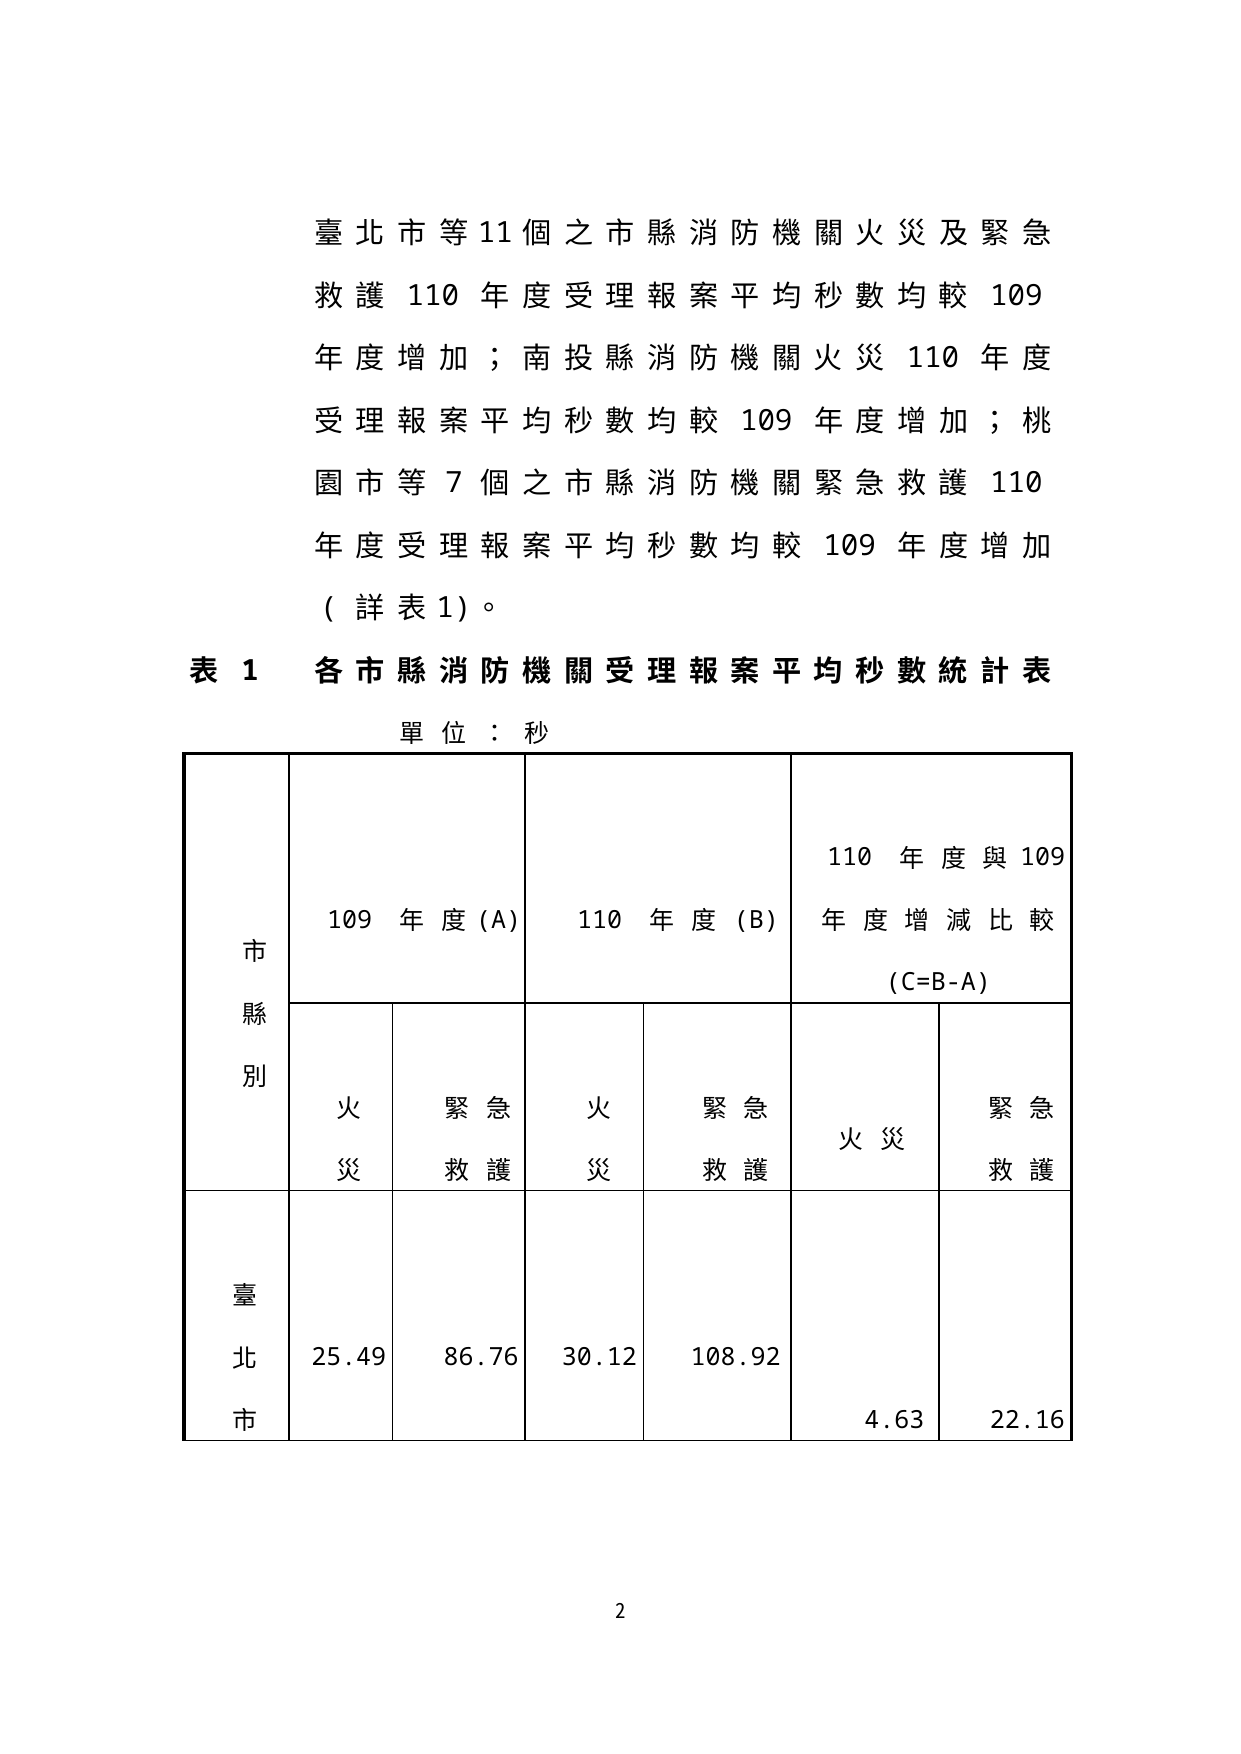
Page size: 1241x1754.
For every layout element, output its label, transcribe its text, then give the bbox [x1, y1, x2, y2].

table_cell 4.63 [792, 1191, 938, 1439]
table_cell 25.49 [290, 1191, 392, 1439]
table_cell 30.12 [526, 1191, 643, 1439]
table_cell 86.76 [393, 1191, 524, 1439]
table_cell 火災 [792, 1004, 938, 1189]
table_header 110年度(B) [526, 755, 790, 1002]
table_cell 緊急救護 [393, 1004, 524, 1189]
table_cell 臺北市 [186, 1191, 288, 1439]
text 臺北市等11個之市縣消防機關火災及緊急救護110年度受理報案平均秒數均較109年度增加；南投縣消防機關火災110年度受理報案平均秒數均較109年度增加；桃園市等7個之市縣消防機關緊急救護110年度受理報案平均秒數均較109年度增加(詳表1)。 [271, 189, 1058, 627]
table_header 110年度與109年度增減比較(C=B-A) [792, 755, 1070, 1002]
table_header 市縣別 [186, 755, 288, 1189]
table_cell 火災 [290, 1004, 392, 1189]
text 表1 各市縣消防機關受理報案平均秒數統計表 單位：秒 [183, 627, 1058, 752]
table_cell 22.16 [940, 1191, 1070, 1439]
table_cell 108.92 [644, 1191, 790, 1439]
table_cell 緊急救護 [940, 1004, 1070, 1189]
table_header 109年度(A) [290, 755, 524, 1002]
table_cell 緊急救護 [644, 1004, 790, 1189]
table_cell 火災 [526, 1004, 643, 1189]
